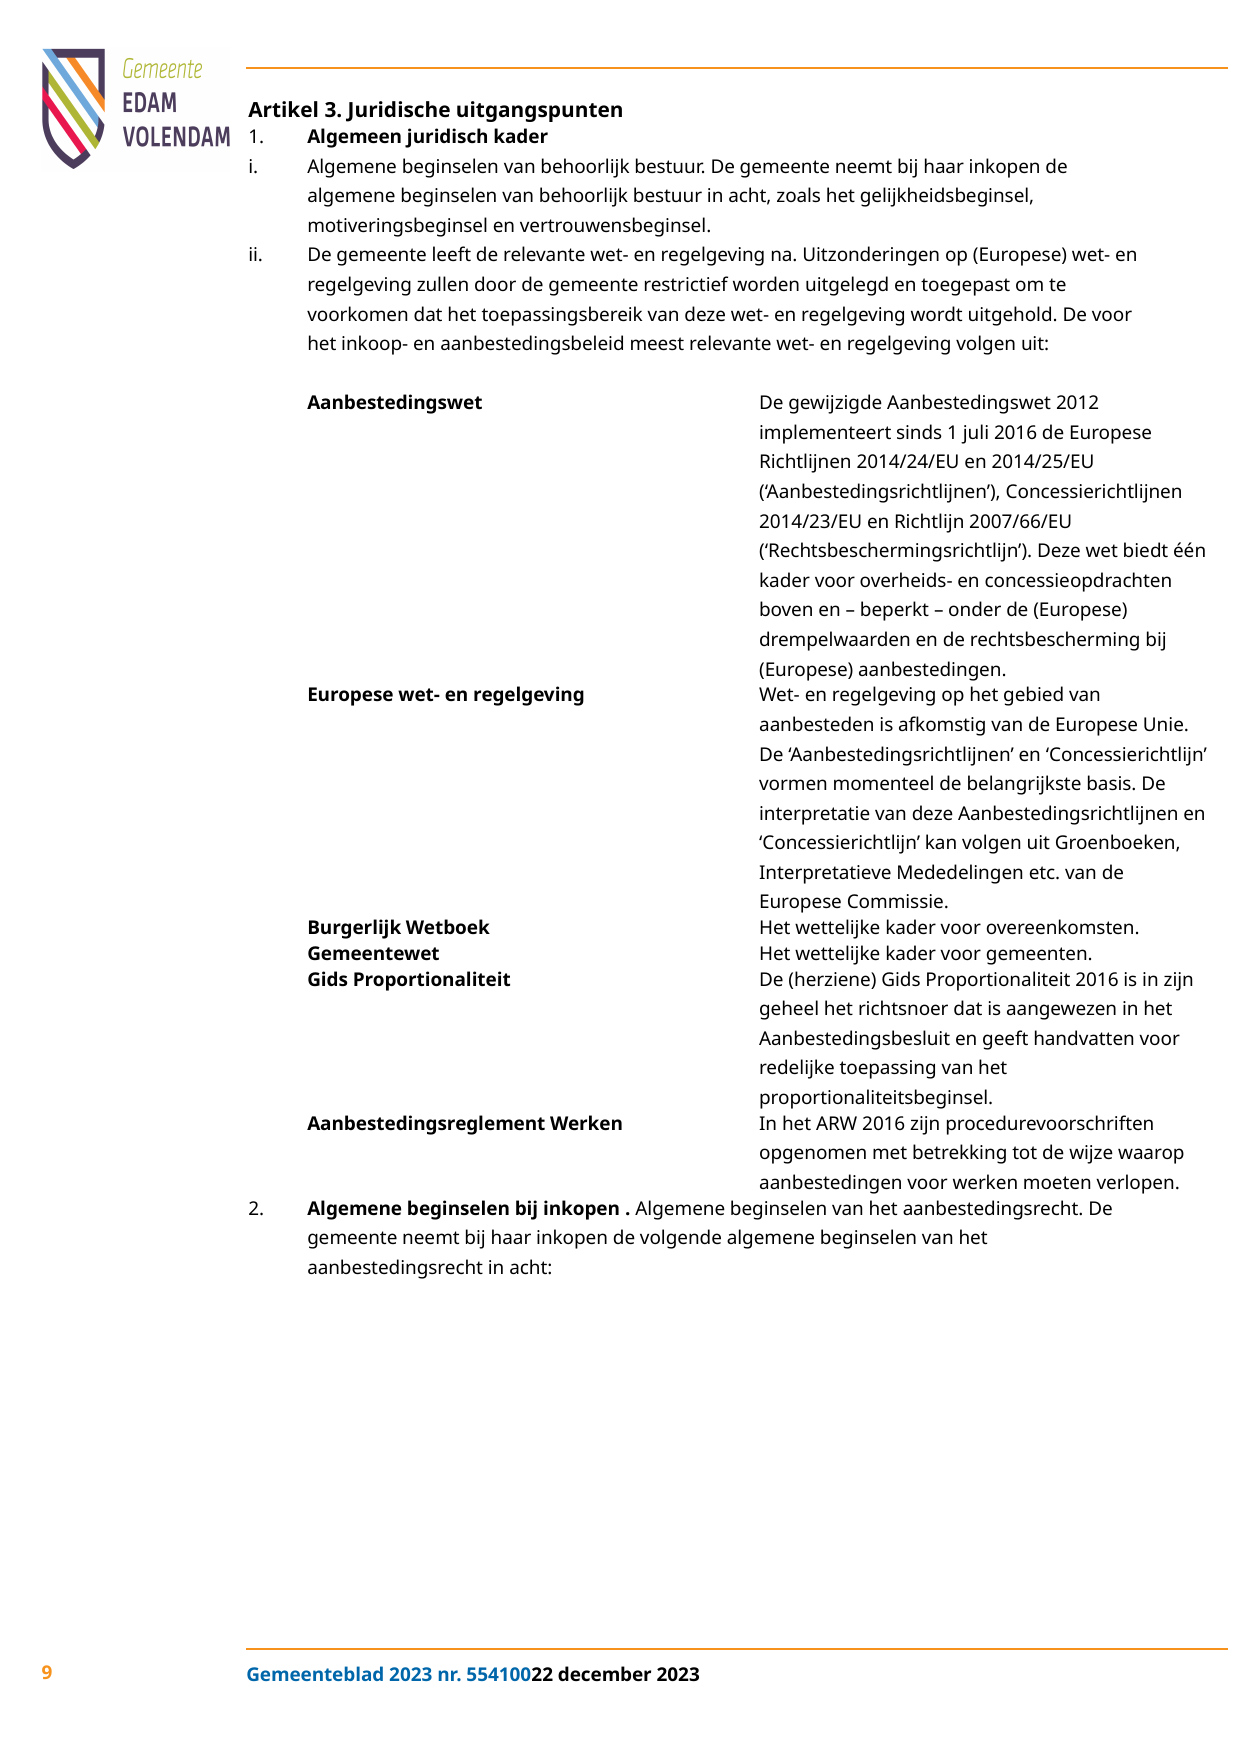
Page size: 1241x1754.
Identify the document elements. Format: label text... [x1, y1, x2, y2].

table_cell Aanbestedingsreglement Werken [307, 1110, 759, 1195]
picture [41, 47, 231, 172]
list Algemene beginselen bij inkopen . Algemene beginselen van het aanbestedingsrecht. De gemeente neemt bij haar inkopen de volgende algemene beginselen van het aanbestedingsrecht in acht: [248, 1195, 1152, 1280]
table_header Aanbestedingswet [307, 390, 759, 682]
table_cell Gids Proportionaliteit [307, 966, 759, 1110]
list De gemeente leeft de relevante wet- en regelgeving na. Uitzonderingen op (Europese) wet- en regelgeving zullen door de gemeente restrictief worden uitgelegd en toegepast om te voorkomen dat het toepassingsbereik van deze wet- en regelgeving wordt uitgehold. De voor het inkoop- en aanbestedingsbeleid meest relevante wet- en regelgeving volgen uit: [248, 242, 1152, 356]
table_header De gewijzigde Aanbestedingswet 2012 implementeert sinds 1 juli 2016 de Europese Richtlijnen 2014/24/EU en 2014/25/EU (‘Aanbestedingsrichtlijnen’), Concessierichtlijnen 2014/23/EU en Richtlijn 2007/66/EU (‘Rechtsbeschermingsrichtlijn’). Deze wet biedt één kader voor overheids- en concessieopdrachten boven en – beperkt – onder de (Europese) drempelwaarden en de rechtsbescherming bij (Europese) aanbestedingen. [759, 390, 1211, 682]
table_cell Het wettelijke kader voor overeenkomsten. [759, 914, 1211, 940]
table_cell Het wettelijke kader voor gemeenten. [759, 940, 1211, 966]
list Algemene beginselen van behoorlijk bestuur. De gemeente neemt bij haar inkopen de algemene beginselen van behoorlijk bestuur in acht, zoals het gelijkheidsbeginsel, motiveringsbeginsel en vertrouwensbeginsel. [248, 153, 1152, 238]
table_cell De (herziene) Gids Proportionaliteit 2016 is in zijn geheel het richtsnoer dat is aangewezen in het Aanbestedingsbesluit en geeft handvatten voor redelijke toepassing van het proportionaliteitsbeginsel. [759, 966, 1211, 1110]
table_cell Gemeentewet [307, 940, 759, 966]
table_cell In het ARW 2016 zijn procedurevoorschriften opgenomen met betrekking tot de wijze waarop aanbestedingen voor werken moeten verlopen. [759, 1110, 1211, 1195]
list Algemeen juridisch kader [248, 123, 1152, 149]
table_cell Europese wet- en regelgeving [307, 682, 759, 914]
text Artikel 3. Juridische uitgangspunten [248, 95, 1152, 123]
table_cell Wet- en regelgeving op het gebied van aanbesteden is afkomstig van de Europese Unie. De ‘Aanbestedingsrichtlijnen’ en ‘Concessierichtlijn’ vormen momenteel de belangrijkste basis. De interpretatie van deze Aanbestedingsrichtlijnen en ‘Concessierichtlijn’ kan volgen uit Groenboeken, Interpretatieve Mededelingen etc. van de Europese Commissie. [759, 682, 1211, 914]
table_cell Burgerlijk Wetboek [307, 914, 759, 940]
